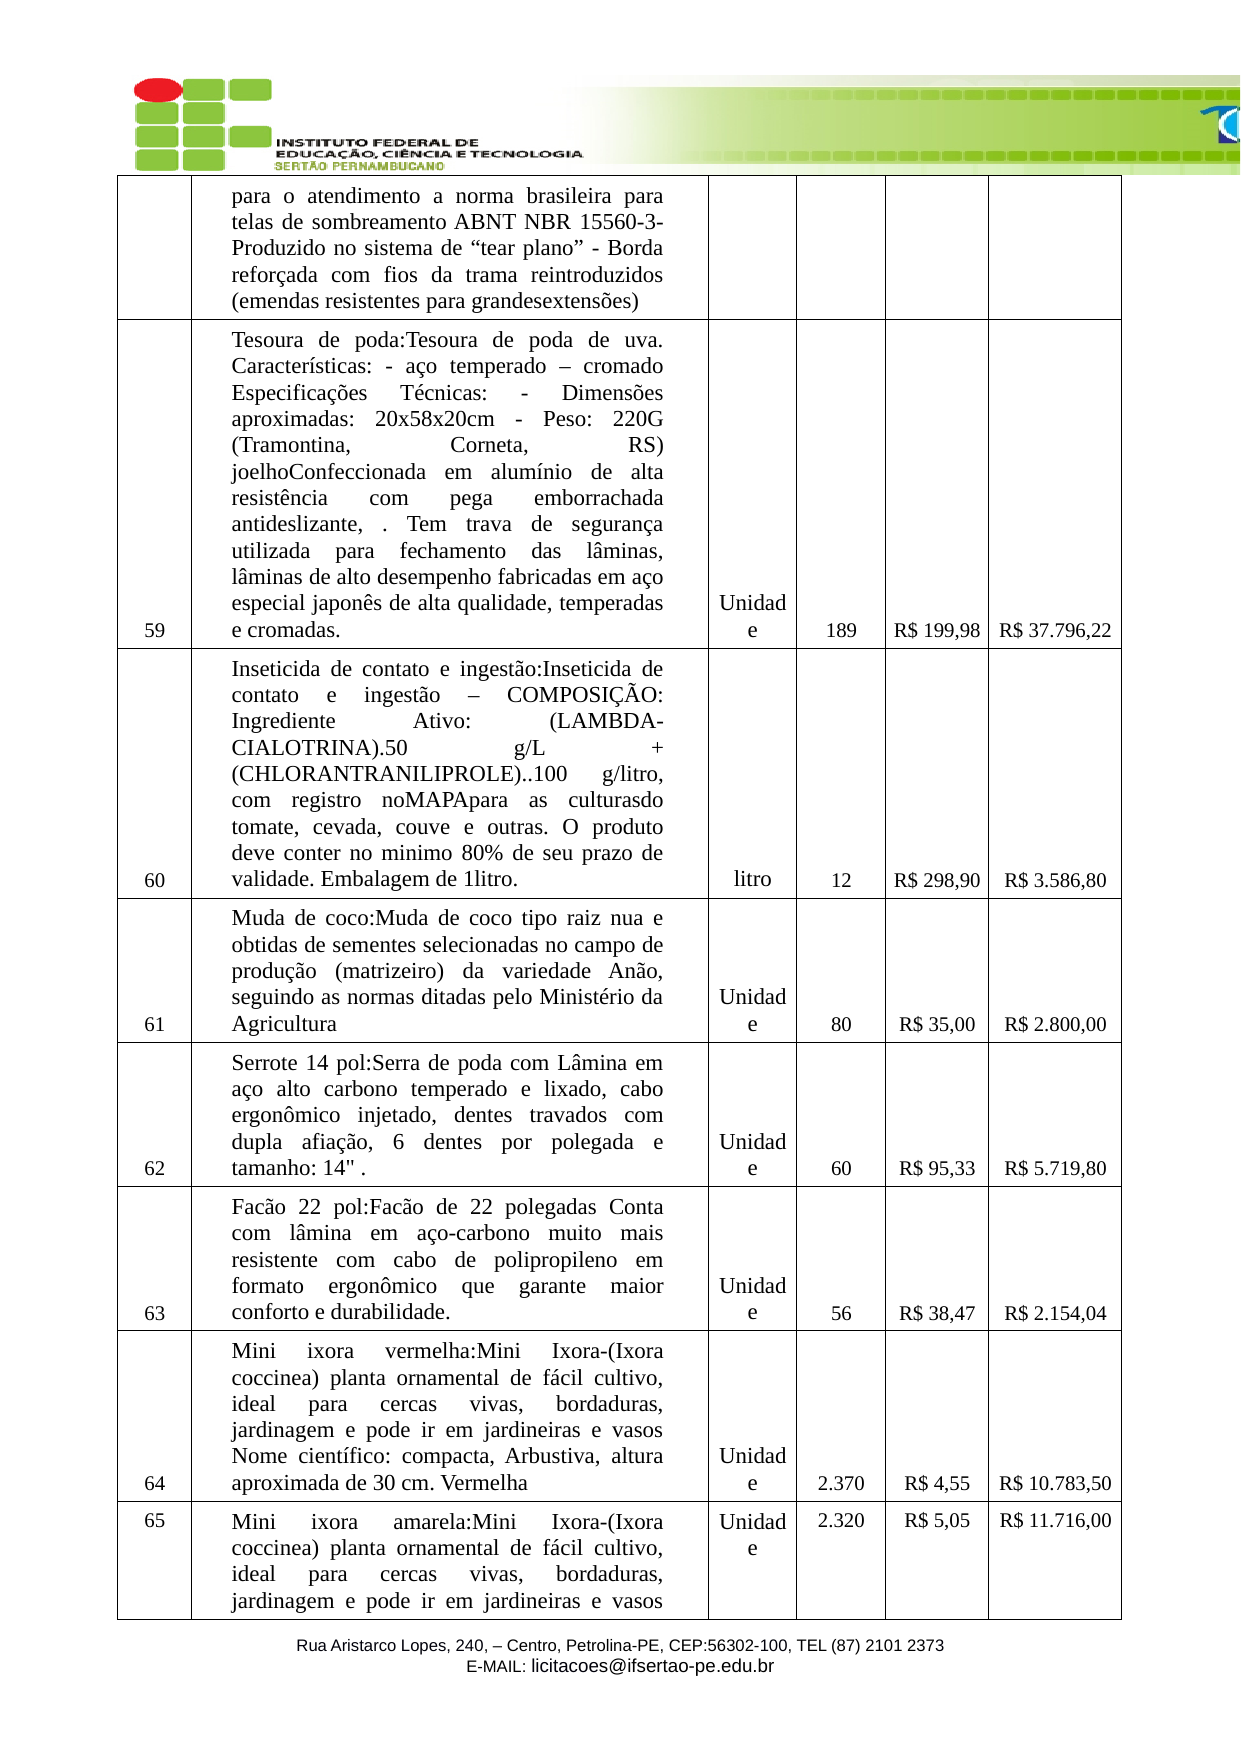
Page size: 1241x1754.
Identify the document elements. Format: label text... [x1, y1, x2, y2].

table_cell 60 [118, 649, 191, 898]
table_cell R$ 11.716,00 [989, 1502, 1121, 1619]
table_cell 64 [118, 1331, 191, 1501]
table_cell R$ 199,98 [886, 320, 988, 648]
table_cell [886, 176, 988, 319]
table_cell R$ 95,33 [886, 1043, 988, 1186]
table_cell [797, 176, 885, 319]
table_cell [709, 176, 796, 319]
table_cell 2.370 [797, 1331, 885, 1501]
table_cell 189 [797, 320, 885, 648]
table_cell 59 [118, 320, 191, 648]
table_cell R$ 298,90 [886, 649, 988, 898]
table_cell R$ 2.154,04 [989, 1187, 1121, 1330]
table_cell R$ 4,55 [886, 1331, 988, 1501]
table_cell 63 [118, 1187, 191, 1330]
table_cell Serrote 14 pol:Serra de poda com Lâmina em aço alto carbono temperado e lixado, cabo ergonômico injetado, dentes travados com dupla afiação, 6 dentes por polegada e tamanho: 14" . [192, 1043, 708, 1186]
table_cell 12 [797, 649, 885, 898]
table_cell 65 [118, 1502, 191, 1619]
table_cell R$ 3.586,80 [989, 649, 1121, 898]
table_cell Mini ixora vermelha:Mini Ixora-(Ixora coccinea) planta ornamental de fácil cultivo, ideal para cercas vivas, bordaduras, jardinagem e pode ir em jardineiras e vasos Nome científico: compacta, Arbustiva, altura aproximada de 30 cm. Vermelha [192, 1331, 708, 1501]
table_cell R$ 5.719,80 [989, 1043, 1121, 1186]
table_cell litro [709, 649, 796, 898]
table_cell Unidade [709, 1502, 796, 1619]
table_cell Unidade [709, 320, 796, 648]
table_cell Unidade [709, 1187, 796, 1330]
table_cell R$ 10.783,50 [989, 1331, 1121, 1501]
table_cell Mini ixora amarela:Mini Ixora-(Ixora coccinea) planta ornamental de fácil cultivo, ideal para cercas vivas, bordaduras, jardinagem e pode ir em jardineiras e vasos [192, 1502, 708, 1619]
table_cell 61 [118, 899, 191, 1042]
table_cell R$ 35,00 [886, 899, 988, 1042]
table_cell R$ 38,47 [886, 1187, 988, 1330]
table_cell [989, 176, 1121, 319]
table_cell 62 [118, 1043, 191, 1186]
table_cell Facão 22 pol:Facão de 22 polegadas Conta com lâmina em aço-carbono muito mais resistente com cabo de polipropileno em formato ergonômico que garante maior conforto e durabilidade. [192, 1187, 708, 1330]
table_cell Inseticida de contato e ingestão:Inseticida de contato e ingestão – COMPOSIÇÃO: Ingrediente Ativo: (LAMBDA-CIALOTRINA).50 g/L +(CHLORANTRANILIPROLE)..100 g/litro, com registro noMAPApara as culturasdo tomate, cevada, couve e outras. O produto deve conter no minimo 80% de seu prazo de validade. Embalagem de 1litro. [192, 649, 708, 898]
table_cell Tesoura de poda:Tesoura de poda de uva. Características: - aço temperado – cromado Especificações Técnicas: - Dimensões aproximadas: 20x58x20cm - Peso: 220G (Tramontina, Corneta, RS) joelhoConfeccionada em alumínio de alta resistência com pega emborrachada antideslizante, . Tem trava de segurança utilizada para fechamento das lâminas, lâminas de alto desempenho fabricadas em aço especial japonês de alta qualidade, temperadas e cromadas. [192, 320, 708, 648]
table_cell [118, 176, 191, 319]
table_cell Unidade [709, 899, 796, 1042]
table_cell Unidade [709, 1331, 796, 1501]
table_cell R$ 2.800,00 [989, 899, 1121, 1042]
table_cell para o atendimento a norma brasileira para telas de sombreamento ABNT NBR 15560-3- Produzido no sistema de “tear plano” - Borda reforçada com fios da trama reintroduzidos (emendas resistentes para grandesextensões) [192, 176, 708, 319]
table_cell 80 [797, 899, 885, 1042]
table_cell 56 [797, 1187, 885, 1330]
table_cell Muda de coco:Muda de coco tipo raiz nua e obtidas de sementes selecionadas no campo de produção (matrizeiro) da variedade Anão, seguindo as normas ditadas pelo Ministério da Agricultura [192, 899, 708, 1042]
table_cell R$ 5,05 [886, 1502, 988, 1619]
table_cell 2.320 [797, 1502, 885, 1619]
table_cell 60 [797, 1043, 885, 1186]
table_cell R$ 37.796,22 [989, 320, 1121, 648]
table_cell Unidade [709, 1043, 796, 1186]
